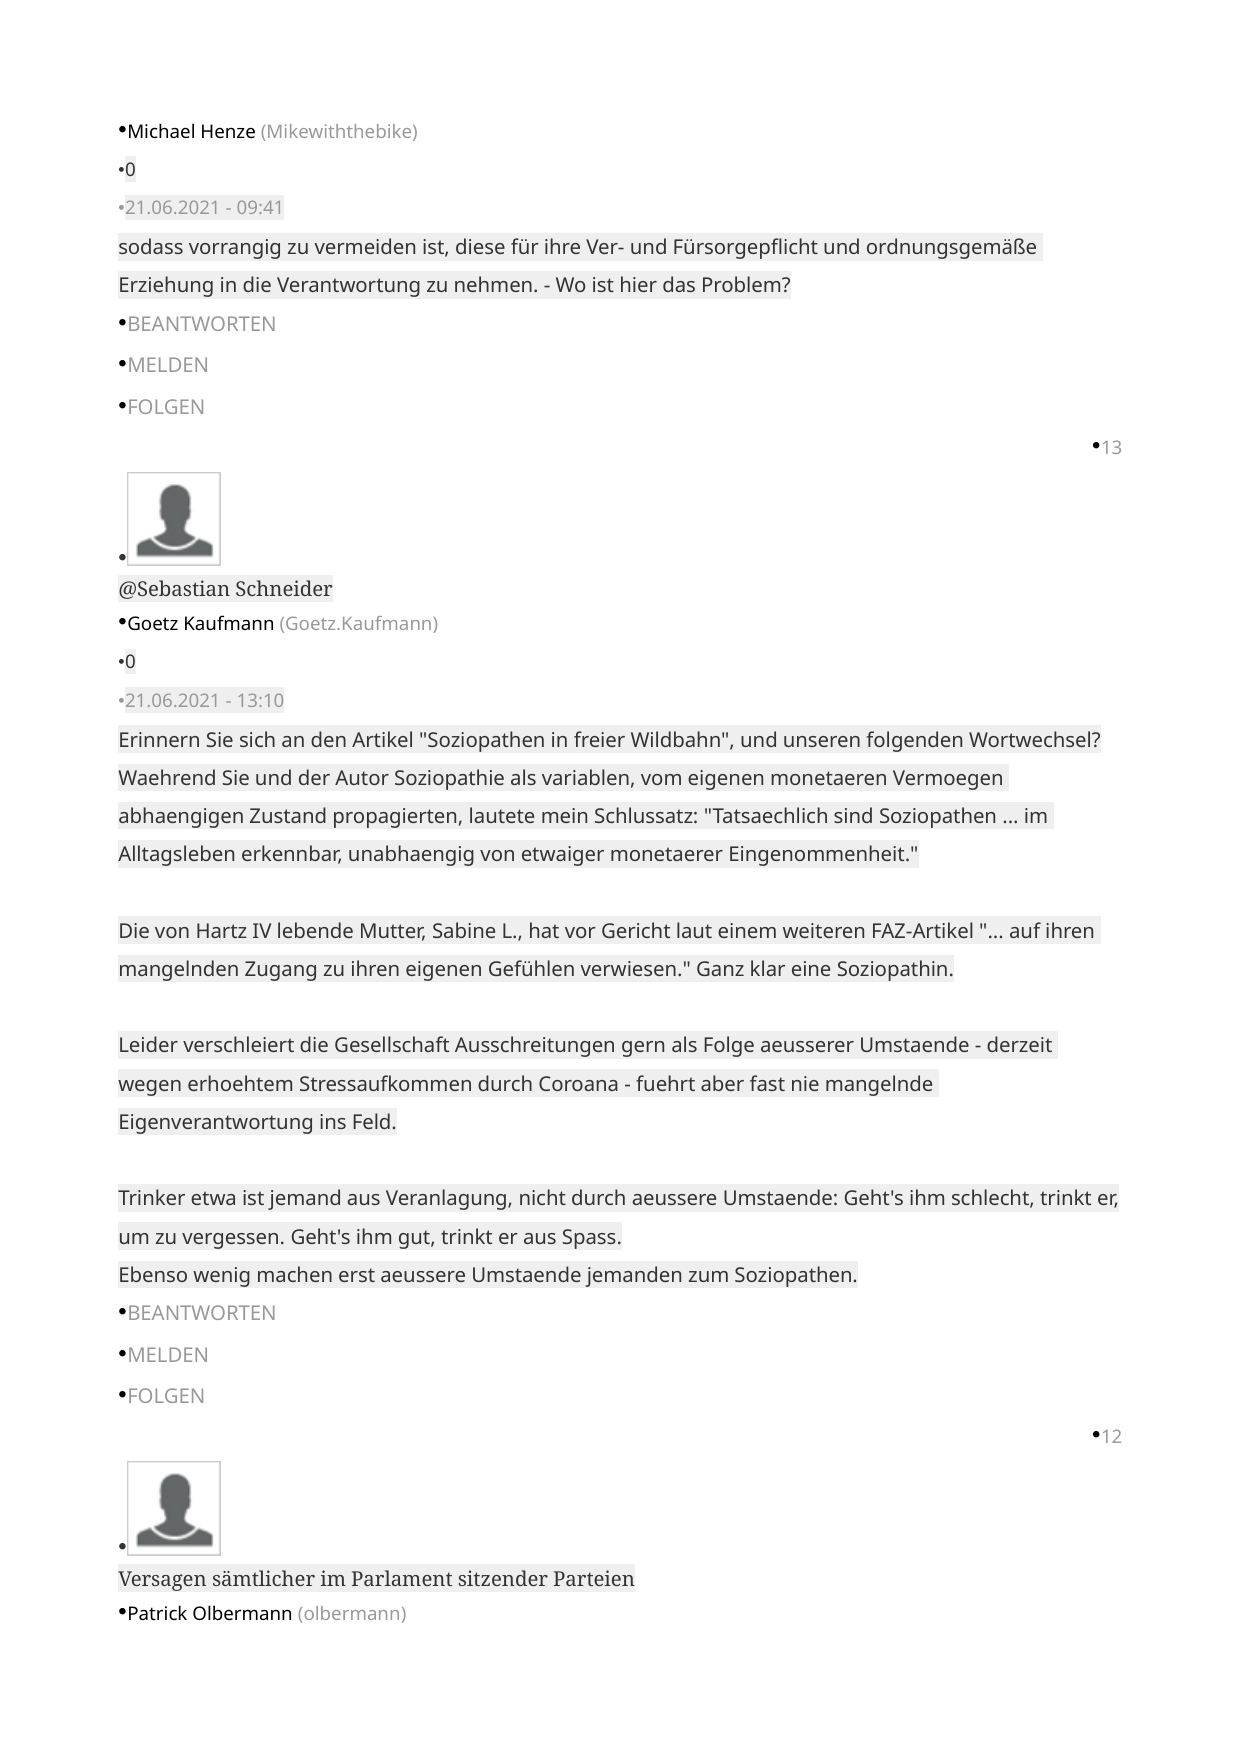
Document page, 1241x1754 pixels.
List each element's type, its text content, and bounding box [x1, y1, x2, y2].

list 21.06.2021 - 13:10 [118, 687, 1122, 713]
list Patrick Olbermann (olbermann) [118, 1600, 1122, 1626]
list Goetz Kaufmann (Goetz.Kaufmann) [118, 611, 1122, 636]
picture [127, 1461, 221, 1556]
list 12 [118, 1423, 1122, 1449]
list BEANTWORTEN [118, 1299, 1122, 1326]
list Michael Henze (Mikewiththebike) [118, 118, 1122, 144]
list FOLGEN [118, 392, 1122, 420]
list MELDEN [118, 1340, 1122, 1368]
list MELDEN [118, 351, 1122, 378]
list 13 [118, 434, 1122, 459]
list @Sebastian Schneider [118, 575, 1122, 602]
list Erinnern Sie sich an den Artikel "Soziopathen in freier Wildbahn", und unseren folgenden Wortwechsel? Waehrend Sie und der Autor Soziopathie als variablen, vom eigenen monetaeren Vermoegen abhaengigen Zustand propagierten, lautete mein Schlussatz: "Tatsaechlich sind Soziopathen ... im Alltagsleben erkennbar, unabhaengig von etwaiger monetaerer Eingenommenheit." Die von Hartz IV lebende Mutter, Sabine L., hat vor Gericht laut einem weiteren FAZ-Artikel "... auf ihren mangelnden Zugang zu ihren eigenen Gefühlen verwiesen." Ganz klar eine Soziopathin. Leider verschleiert die Gesellschaft Ausschreitungen gern als Folge aeusserer Umstaende - derzeit wegen erhoehtem Stressaufkommen durch Coroana - fuehrt aber fast nie mangelnde Eigenverantwortung ins Feld. Trinker etwa ist jemand aus Veranlagung, nicht durch aeussere Umstaende: Geht's ihm schlecht, trinkt er, um zu vergessen. Geht's ihm gut, trinkt er aus Spass. Ebenso wenig machen erst aeussere Umstaende jemanden zum Soziopathen. [118, 725, 1122, 1288]
list FOLGEN [118, 1382, 1122, 1409]
list 0 [118, 649, 1122, 674]
list 0 [118, 156, 1122, 182]
list sodass vorrangig zu vermeiden ist, diese für ihre Ver- und Fürsorgepflicht und ordnungsgemäße Erziehung in die Verantwortung zu nehmen. - Wo ist hier das Problem? [118, 233, 1122, 299]
list Versagen sämtlicher im Parlament sitzender Parteien [118, 1564, 1122, 1592]
list 21.06.2021 - 09:41 [118, 194, 1122, 220]
list BEANTWORTEN [118, 309, 1122, 337]
picture [127, 472, 221, 566]
